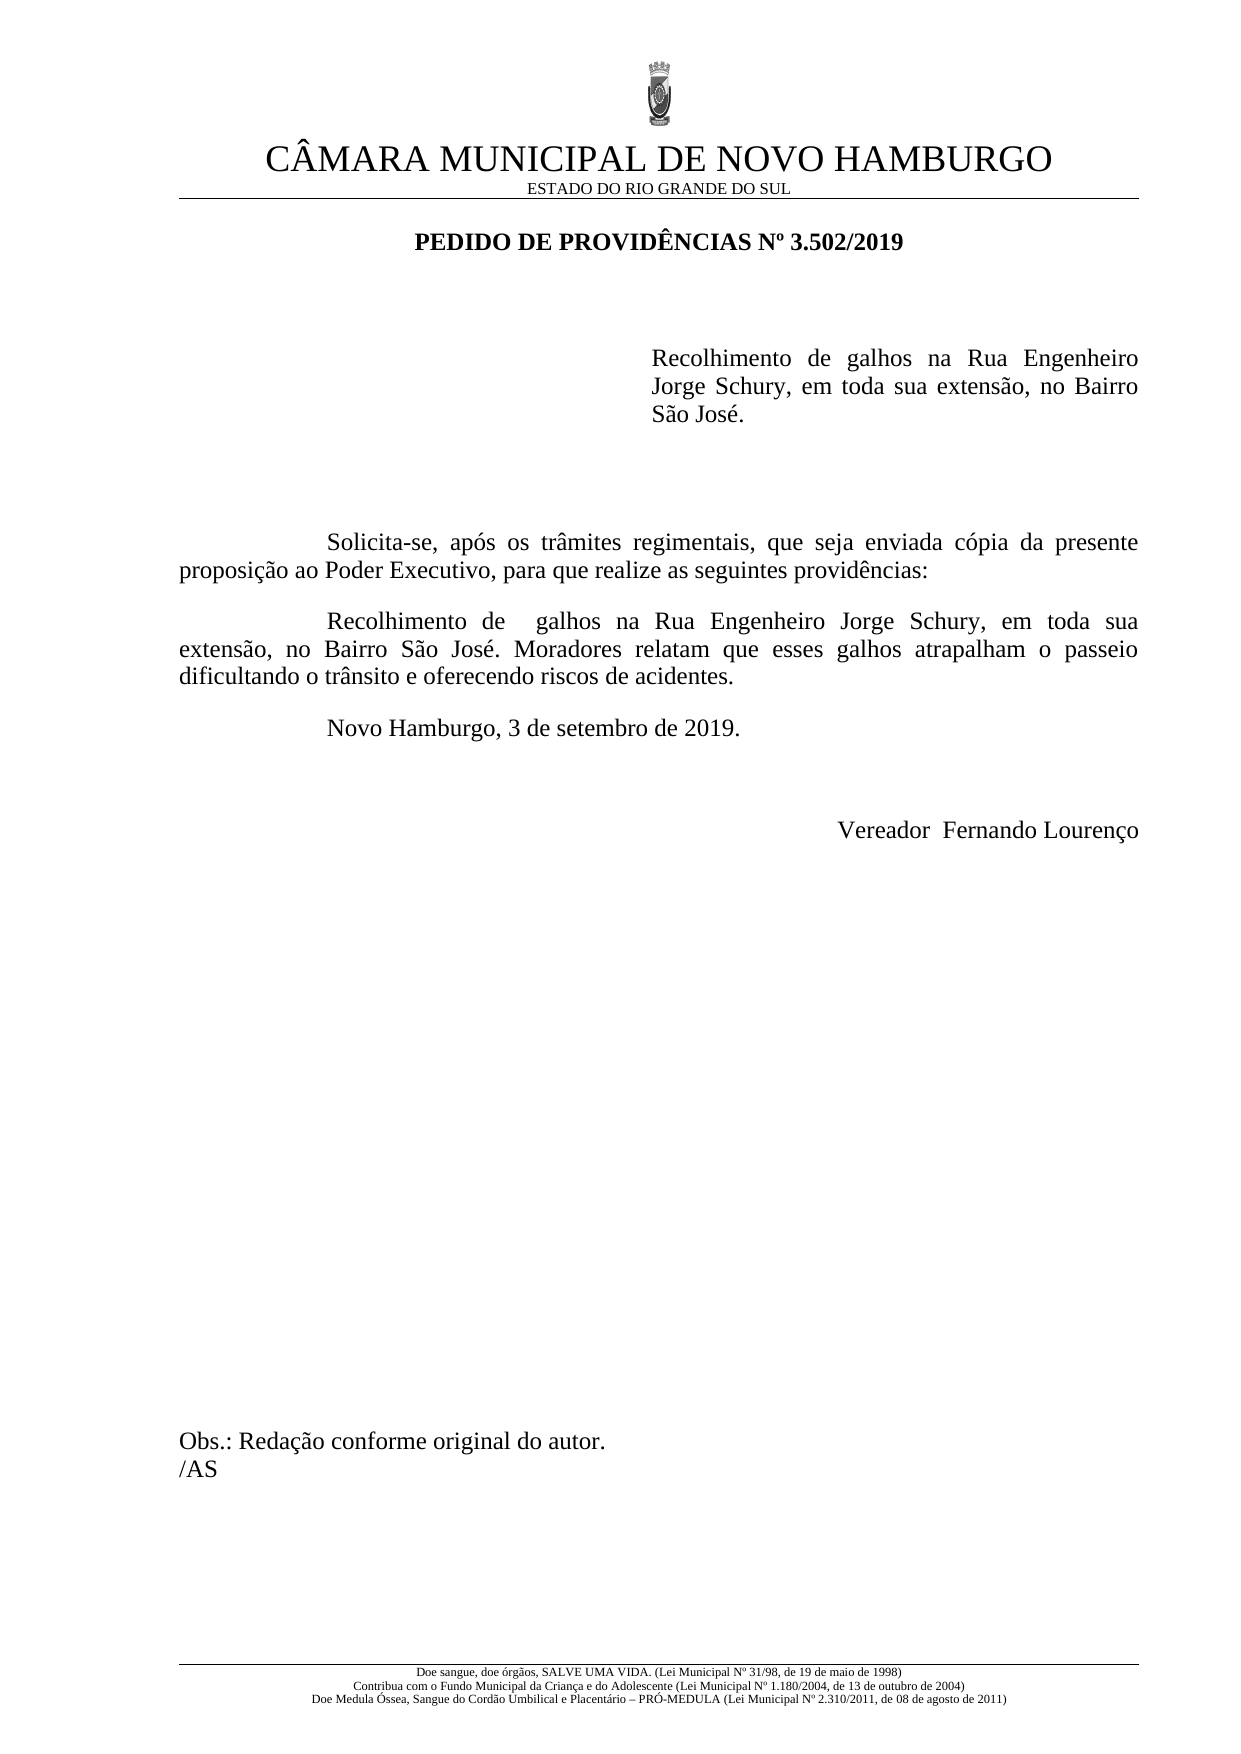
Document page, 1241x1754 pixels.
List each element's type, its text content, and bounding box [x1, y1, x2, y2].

text Novo Hamburgo, 3 de setembro de 2019. [179, 714, 1139, 741]
text /AS [179, 1455, 1139, 1483]
text PEDIDO DE PROVIDÊNCIAS Nº 3.502/2019 [179, 228, 1139, 256]
text Vereador Fernando Lourenço [179, 816, 1139, 844]
text Recolhimento de galhos na Rua Engenheiro Jorge Schury, em toda sua extensão, no Bairro São José. Moradores relatam que esses galhos atrapalham o passeio dificultando o trânsito e oferecendo riscos de acidentes. [179, 607, 1139, 690]
text Recolhimento de galhos na Rua Engenheiro Jorge Schury, em toda sua extensão, no Bairro São José. [651, 344, 1139, 428]
text Solicita-se, após os trâmites regimentais, que seja enviada cópia da presente proposição ao Poder Executivo, para que realize as seguintes providências: [179, 528, 1139, 583]
text Obs.: Redação conforme original do autor. [179, 1427, 1139, 1455]
